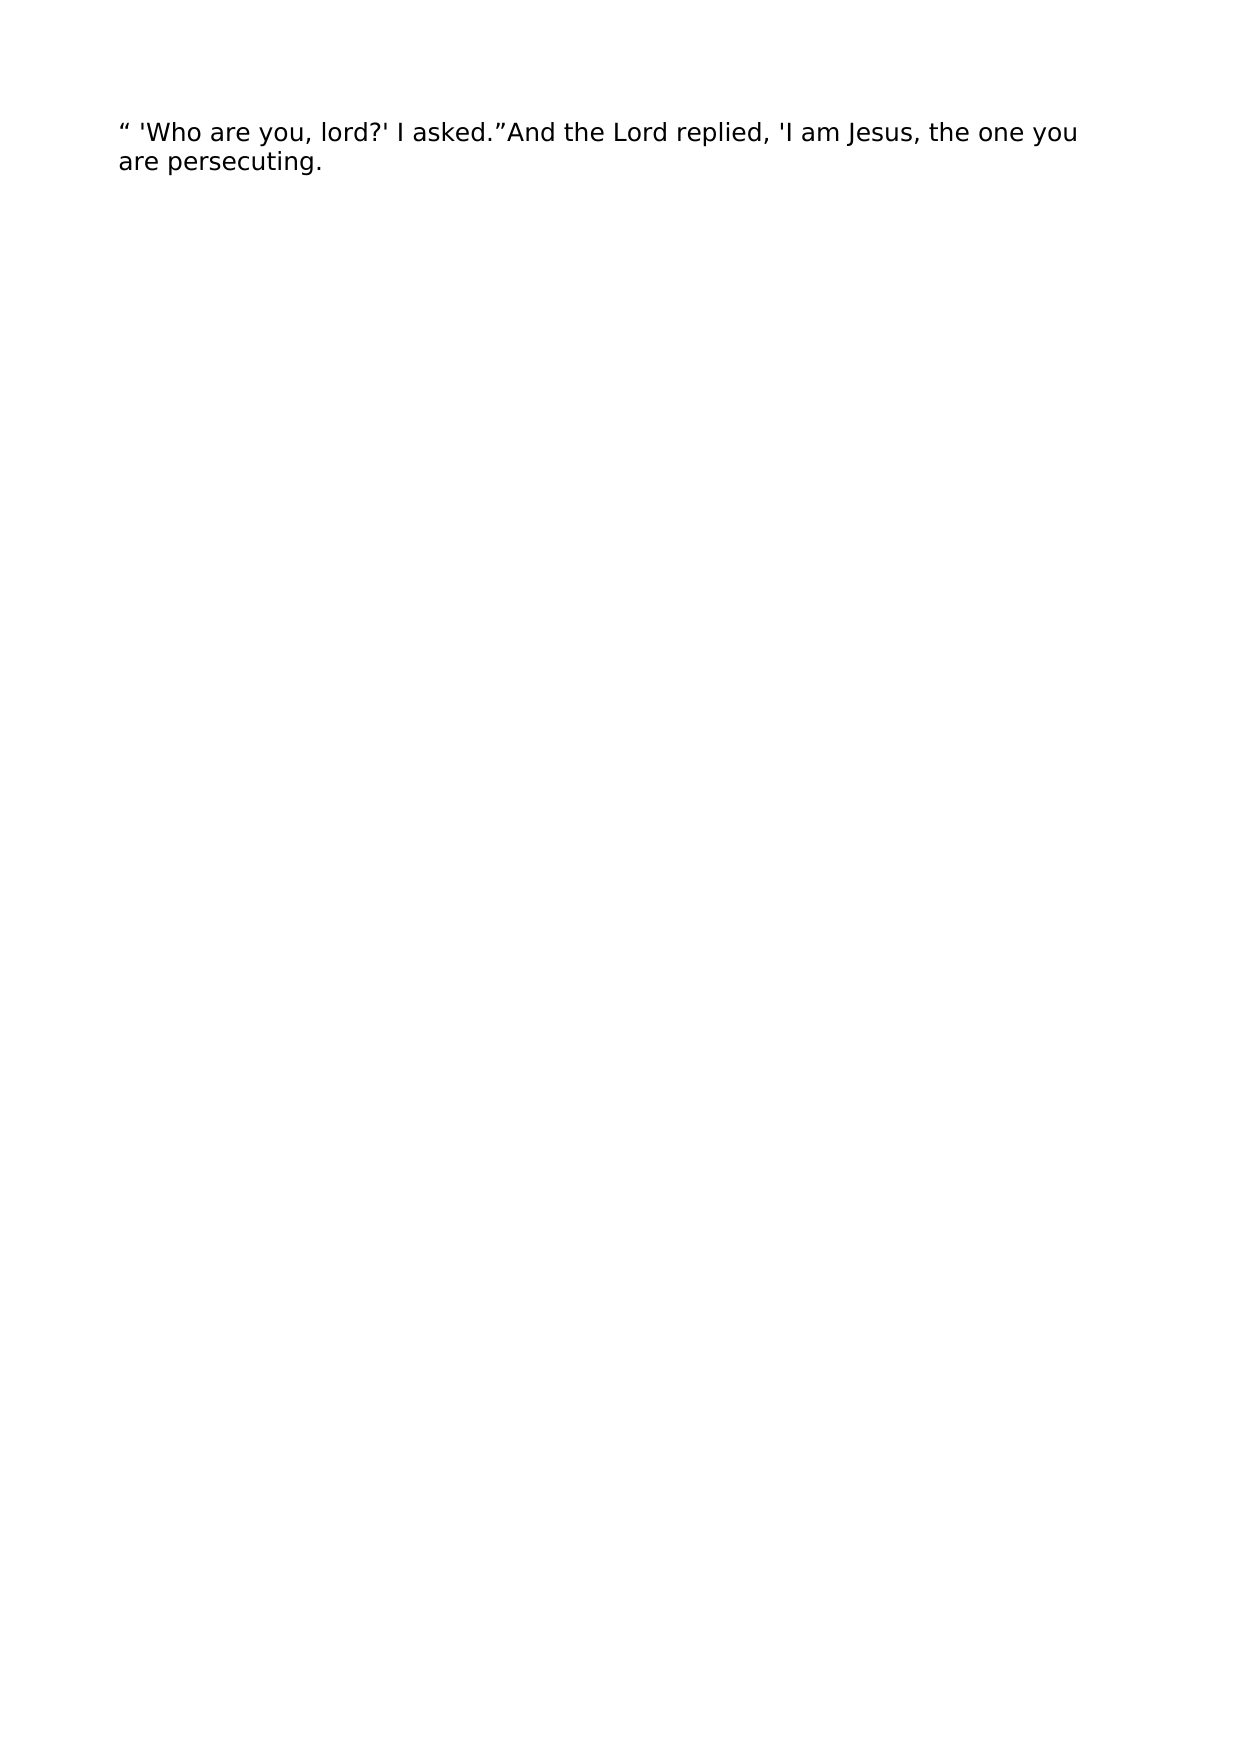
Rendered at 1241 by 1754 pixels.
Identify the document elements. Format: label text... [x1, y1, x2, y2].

text “ 'Who are you, lord?' I asked.”And the Lord replied, 'I am Jesus, the one you are persecuting. [118, 118, 1122, 176]
